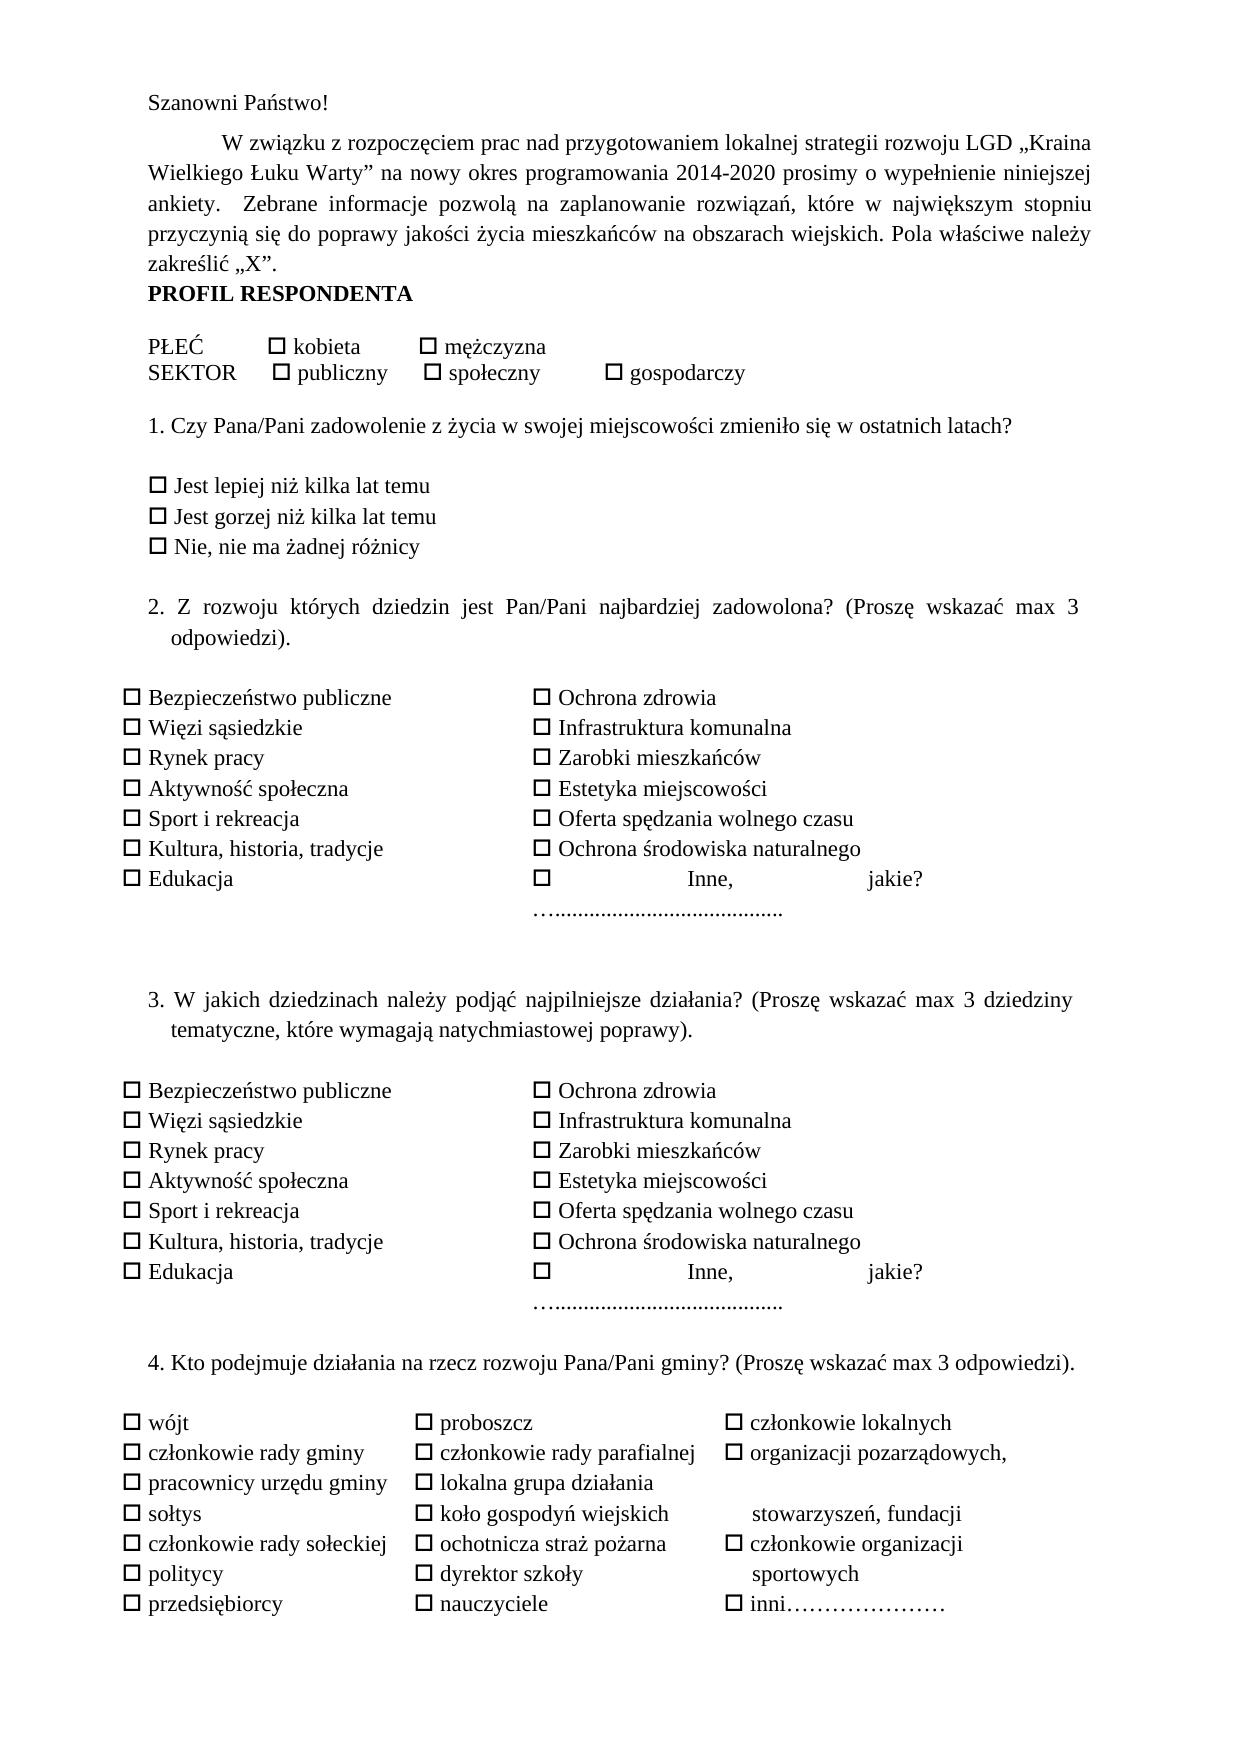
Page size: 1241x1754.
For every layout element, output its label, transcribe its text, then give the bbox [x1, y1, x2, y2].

text SEKTOR  publiczny  społeczny  gospodarczy [148, 359, 1093, 386]
table_header  wójt  członkowie rady gminy  pracownicy urzędu gminy  sołtys  członkowie rady sołeckiej  politycy  przedsiębiorcy [110, 1409, 402, 1651]
table_header  Bezpieczeństwo publiczne  Więzi sąsiedzkie  Rynek pracy  Aktywność społeczna  Sport i rekreacja  Kultura, historia, tradycje  Edukacja [110, 684, 520, 956]
text 3. W jakich dziedzinach należy podjąć najpilniejsze działania? (Proszę wskazać max 3 dziedziny tematyczne, które wymagają natychmiastowej poprawy). [148, 986, 1093, 1043]
text PROFIL RESPONDENTA [148, 280, 1093, 307]
table_header  Ochrona zdrowia  Infrastruktura komunalna  Zarobki mieszkańców  Estetyka miejscowości  Oferta spędzania wolnego czasu  Ochrona środowiska naturalnego  Inne, jakie? …........................................ [520, 684, 934, 956]
text  Jest lepiej niż kilka lat temu [148, 472, 1093, 499]
table_header  członkowie lokalnych  organizacji pozarządowych, stowarzyszeń, fundacji  członkowie organizacji sportowych  inni………………… [712, 1409, 1022, 1651]
text W związku z rozpoczęciem prac nad przygotowaniem lokalnej strategii rozwoju LGD „Kraina Wielkiego Łuku Warty” na nowy okres programowania 2014-2020 prosimy o wypełnienie niniejszej ankiety. Zebrane informacje pozwolą na zaplanowanie rozwiązań, które w największym stopniu przyczynią się do poprawy jakości życia mieszkańców na obszarach wiejskich. Pola właściwe należy zakreślić „X”. [148, 129, 1093, 276]
text PŁEĆ  kobieta  mężczyzna [148, 333, 1093, 359]
text 2. Z rozwoju których dziedzin jest Pan/Pani najbardziej zadowolona? (Proszę wskazać max 3 odpowiedzi). [148, 593, 1093, 650]
text  Nie, nie ma żadnej różnicy [148, 533, 1093, 559]
text 4. Kto podejmuje działania na rzecz rozwoju Pana/Pani gminy? (Proszę wskazać max 3 odpowiedzi). [148, 1348, 1093, 1375]
table_header  Ochrona zdrowia  Infrastruktura komunalna  Zarobki mieszkańców  Estetyka miejscowości  Oferta spędzania wolnego czasu  Ochrona środowiska naturalnego  Inne, jakie? …........................................ [520, 1077, 934, 1348]
text 1. Czy Pana/Pani zadowolenie z życia w swojej miejscowości zmieniło się w ostatnich latach? [148, 412, 1093, 438]
text Szanowni Państwo! [148, 89, 1093, 115]
text  Jest gorzej niż kilka lat temu [148, 503, 1093, 529]
table_header  proboszcz  członkowie rady parafialnej  lokalna grupa działania  koło gospodyń wiejskich  ochotnicza straż pożarna  dyrektor szkoły  nauczyciele [402, 1409, 712, 1651]
table_header  Bezpieczeństwo publiczne  Więzi sąsiedzkie  Rynek pracy  Aktywność społeczna  Sport i rekreacja  Kultura, historia, tradycje  Edukacja [110, 1077, 520, 1348]
